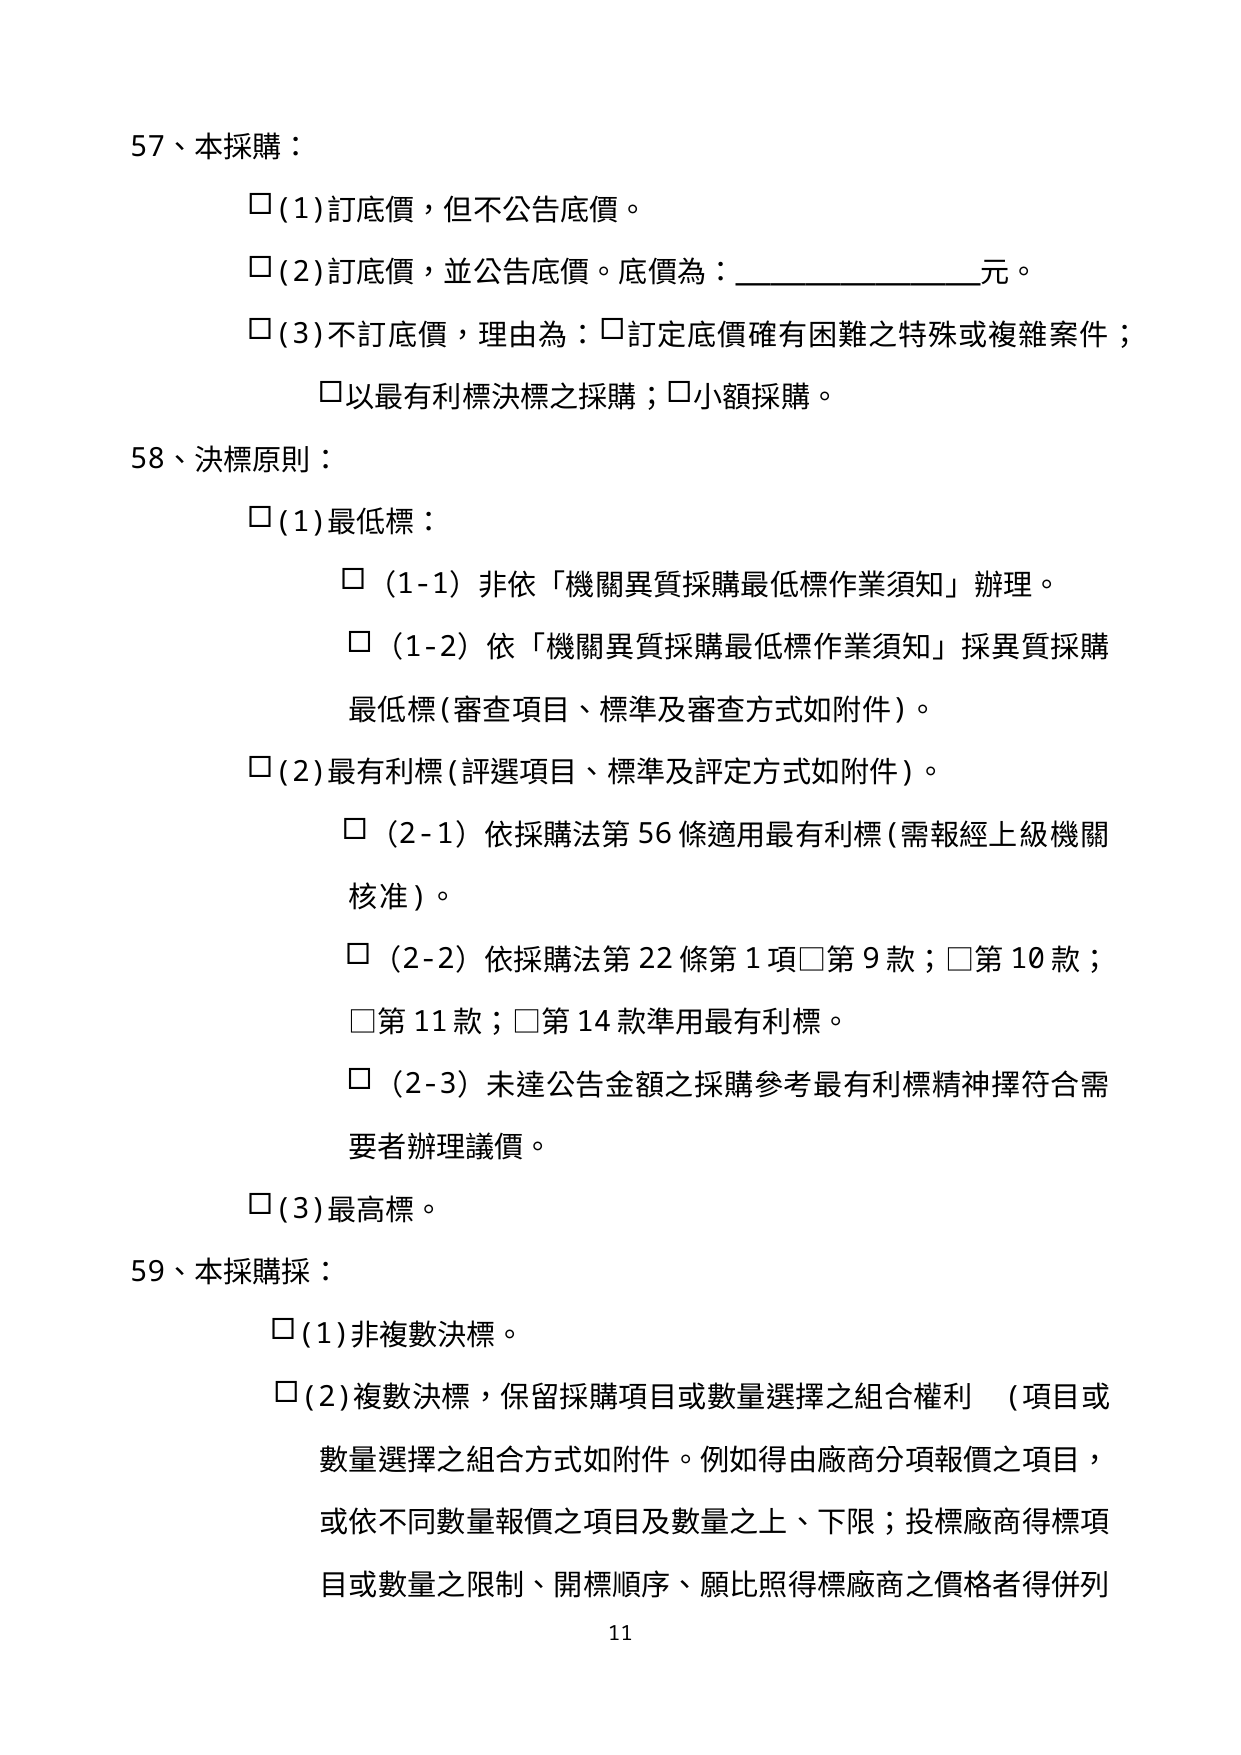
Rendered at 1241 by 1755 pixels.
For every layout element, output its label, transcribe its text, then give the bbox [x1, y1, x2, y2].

list 決標原則： [130, 416, 1110, 478]
text (2)訂底價，並公告底價。底價為：______________元。 [247, 228, 1110, 291]
text (3)最高標。 [247, 1166, 1110, 1228]
list 本採購： [130, 103, 1110, 166]
text (2)複數決標，保留採購項目或數量選擇之組合權利 (項目或數量選擇之組合方式如附件。例如得由廠商分項報價之項目，或依不同數量報價之項目及數量之上、下限；投標廠商得標項目或數量之限制、開標順序、願比照得標廠商之價格者得併列 [130, 1353, 1110, 1603]
text （2-1）依採購法第56條適用最有利標(需報經上級機關核准)。 [130, 791, 1110, 916]
text (3)不訂底價，理由為：訂定底價確有困難之特殊或複雜案件；以最有利標決標之採購；小額採購。 [247, 291, 1110, 416]
text (2)最有利標(評選項目、標準及評定方式如附件)。 [247, 728, 1110, 791]
text (1)訂底價，但不公告底價。 [247, 166, 1110, 228]
text (1)非複數決標。 [130, 1291, 1110, 1353]
list 本採購採： [130, 1228, 1110, 1291]
text （1-2）依「機關異質採購最低標作業須知」採異質採購最低標(審查項目、標準及審查方式如附件)。 [130, 603, 1110, 728]
text (1)最低標： [247, 478, 1110, 541]
text （2-2）依採購法第22條第1項□第9款；□第10款；□第11款；□第14款準用最有利標。 [130, 916, 1110, 1041]
text （1-1）非依「機關異質採購最低標作業須知」辦理。 [130, 541, 1110, 603]
text （2-3）未達公告金額之採購參考最有利標精神擇符合需要者辦理議價。 [130, 1041, 1110, 1166]
